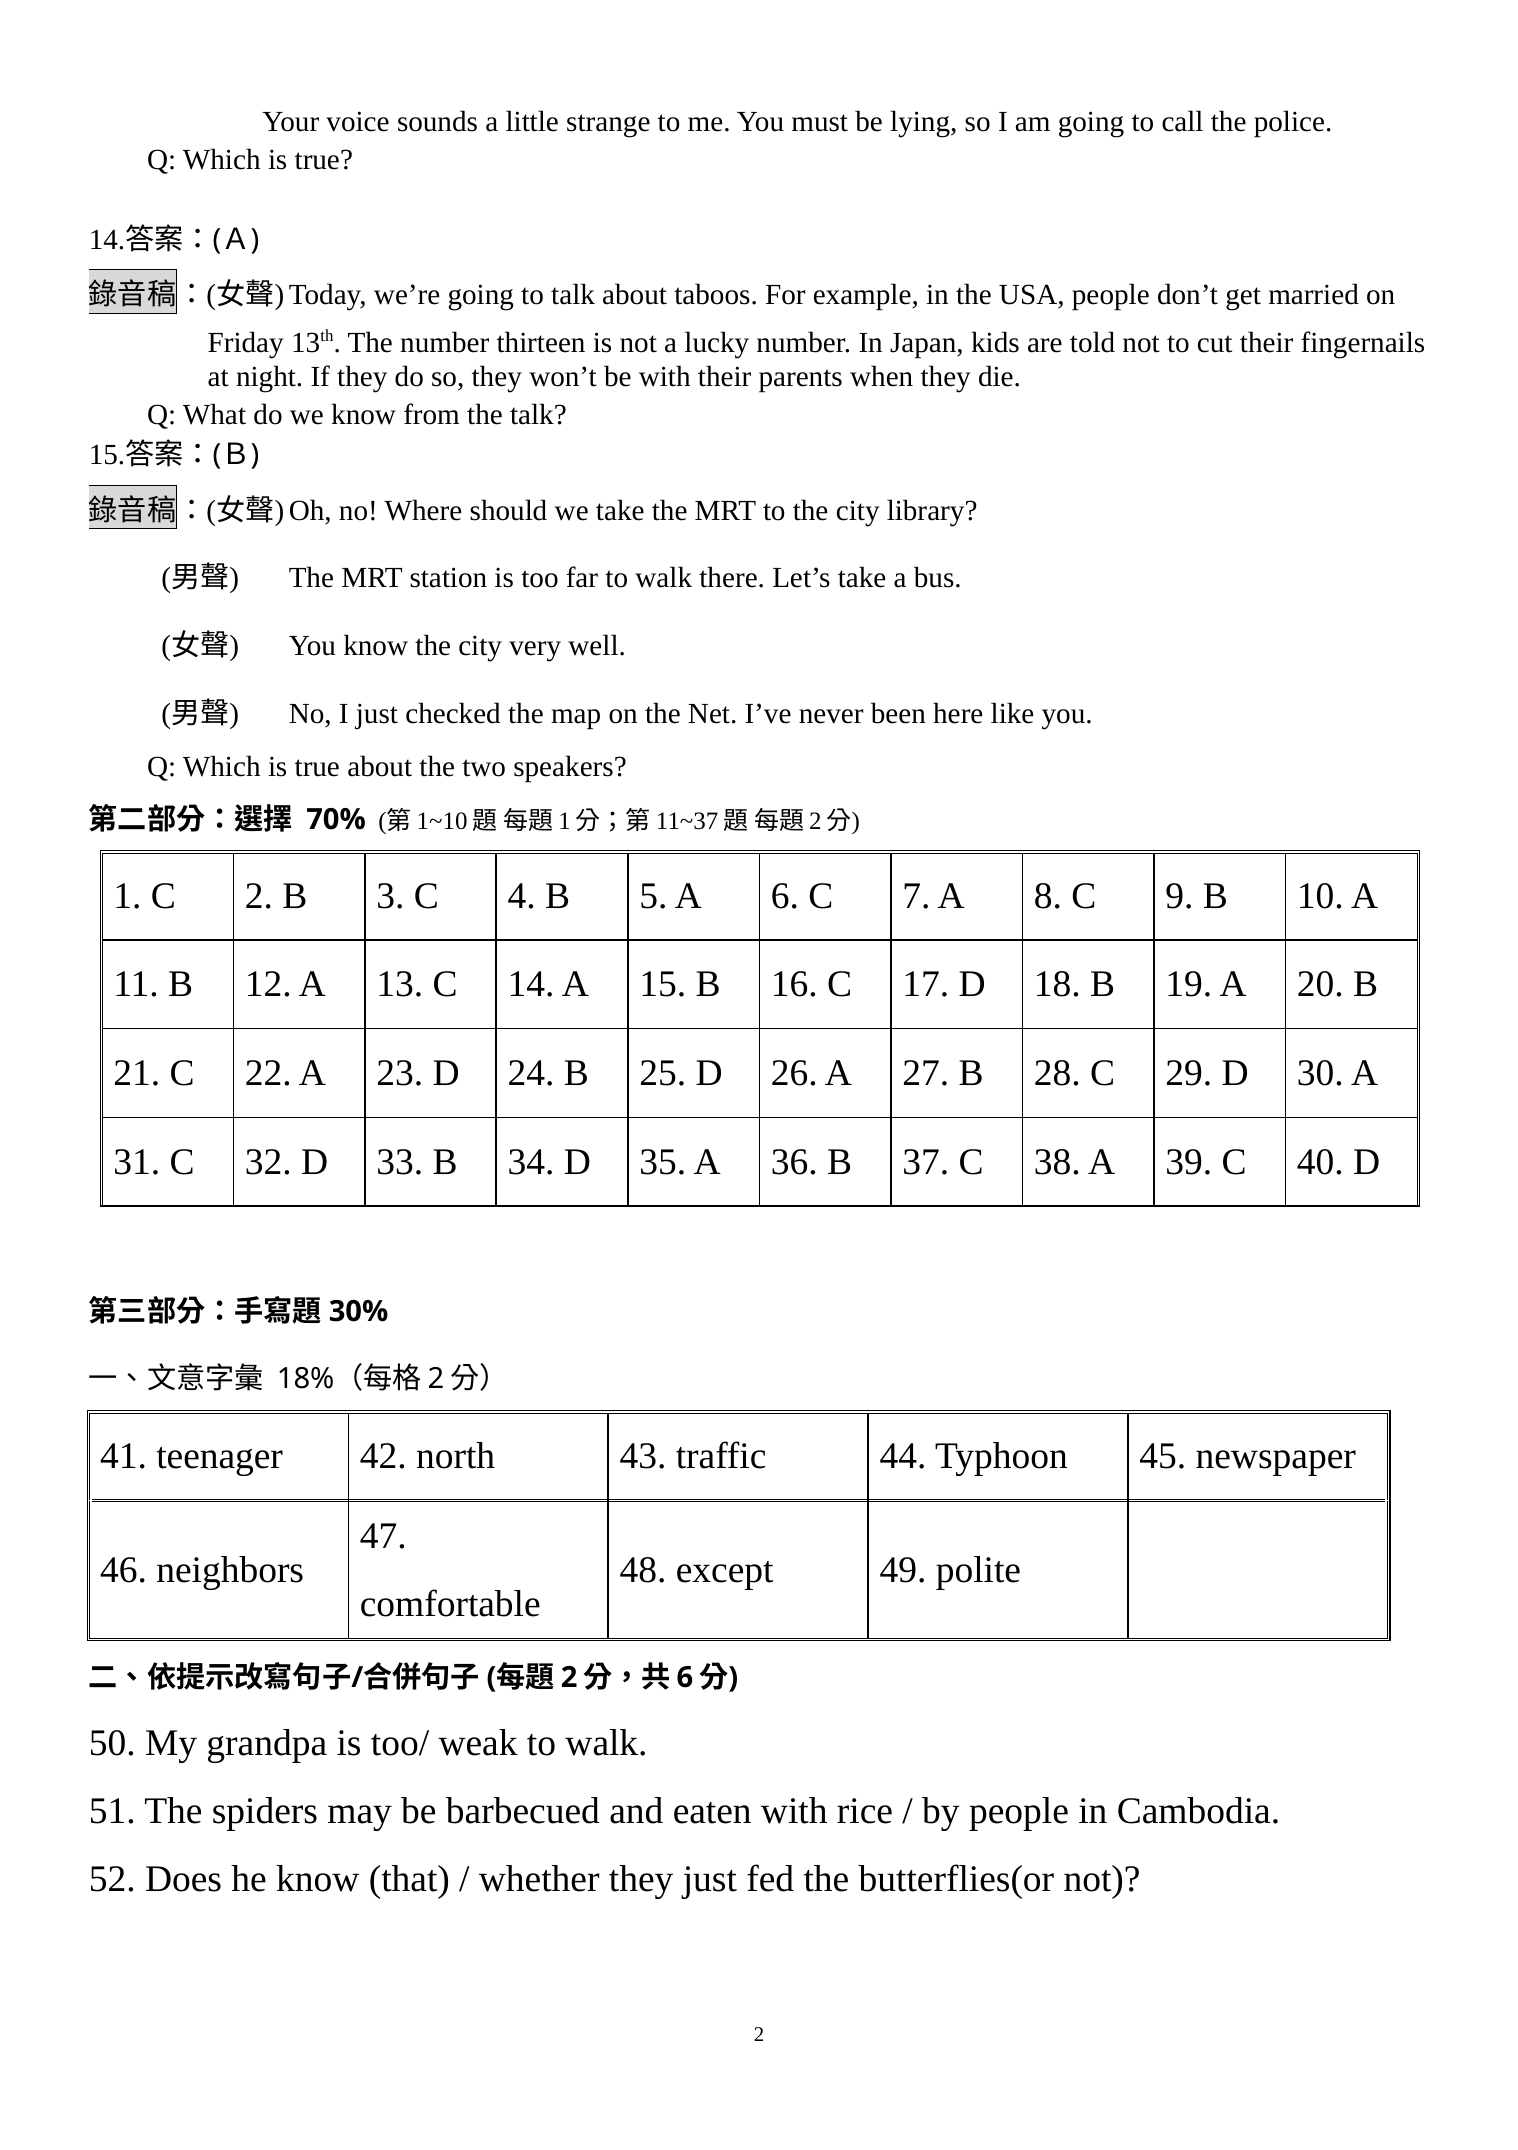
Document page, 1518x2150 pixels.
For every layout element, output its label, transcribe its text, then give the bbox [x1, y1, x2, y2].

text (男聲) No, I just checked the map on the Net. I’ve never been here like you. [117, 677, 1429, 745]
table_cell 17. D [892, 941, 1022, 1028]
table_cell 20. B [1286, 941, 1417, 1028]
table_cell 30. A [1286, 1029, 1417, 1116]
table_header 4. B [497, 854, 627, 939]
table_header 42. north [349, 1414, 607, 1499]
table_cell 35. A [629, 1118, 759, 1205]
table_header 3. C [366, 854, 495, 939]
text Q: Which is true about the two speakers? [88, 745, 1429, 782]
table_header 9. B [1155, 854, 1285, 939]
text (男聲) The MRT station is too far to walk there. Let’s take a bus. [117, 541, 1429, 609]
table_header 7. A [892, 854, 1022, 939]
text Q: Which is true? [88, 138, 1429, 176]
table_cell 16. C [760, 941, 890, 1028]
text 錄音稿：(女聲) Today, we’re going to talk about taboos. For example, in the USA, people don’t get married on Friday 13th. The number thirteen is not a lucky number. In Japan, kids are told not to cut their fingernails at night. If they do so, they won’t be with their parents when they die. [88, 258, 1429, 393]
text 二、依提示改寫句子/合併句子 (每題2分，共6分) [88, 1641, 1429, 1709]
table_cell 47. comfortable [349, 1502, 607, 1638]
text 第三部分：手寫題 30% [88, 1274, 1429, 1342]
table_cell 22. A [234, 1029, 364, 1116]
table_cell 11. B [103, 941, 233, 1028]
table_cell 36. B [760, 1118, 890, 1205]
table_cell 18. B [1023, 941, 1153, 1028]
table_cell 37. C [892, 1118, 1022, 1205]
table_cell 14. A [497, 941, 627, 1028]
table_cell 39. C [1155, 1118, 1285, 1205]
table_cell 40. D [1286, 1118, 1417, 1205]
text 14.答案：(Ａ) [88, 215, 1429, 258]
text 15.答案：(Ｂ) [88, 431, 1429, 473]
table_cell 24. B [497, 1029, 627, 1116]
table_header 45. newspaper [1129, 1414, 1387, 1499]
table_header 43. traffic [609, 1414, 867, 1499]
table_cell 38. A [1023, 1118, 1153, 1205]
text 一、文意字彙 18%（每格2分） [88, 1342, 1429, 1410]
table_cell 19. A [1155, 941, 1285, 1028]
text (女聲) You know the city very well. [117, 609, 1429, 677]
table_header 44. Typhoon [869, 1414, 1127, 1499]
table_cell 23. D [366, 1029, 495, 1116]
table_header 8. C [1023, 854, 1153, 939]
text 第二部分：選擇 70% (第1~10題 每題1分；第11~37題 每題2分) [88, 782, 1429, 850]
table_cell 26. A [760, 1029, 890, 1116]
table_header 1. C [103, 854, 233, 939]
table_header 41. teenager [90, 1414, 348, 1499]
table_cell 49. polite [869, 1502, 1127, 1638]
table_cell 34. D [497, 1118, 627, 1205]
table_cell 27. B [892, 1029, 1022, 1116]
table_header 6. C [760, 854, 890, 939]
text Your voice sounds a little strange to me. You must be lying, so I am going to call the police. [117, 104, 1429, 138]
table_header 10. A [1286, 854, 1417, 939]
table_cell 13. C [366, 941, 495, 1028]
table_cell 25. D [629, 1029, 759, 1116]
table_cell 48. except [609, 1502, 867, 1638]
text Q: What do we know from the talk? [88, 393, 1429, 431]
table_header 2. B [234, 854, 364, 939]
table_cell [1129, 1499, 1389, 1638]
table_cell 15. B [629, 941, 759, 1028]
table_cell 12. A [234, 941, 364, 1028]
text 錄音稿：(女聲) Oh, no! Where should we take the MRT to the city library? [88, 473, 1429, 541]
table_cell 33. B [366, 1118, 495, 1205]
text 52. Does he know (that) / whether they just fed the butterflies(or not)? [88, 1845, 1429, 1913]
text 50. My grandpa is too/ weak to walk. [88, 1709, 1429, 1777]
table_header 5. A [629, 854, 759, 939]
table_cell 29. D [1155, 1029, 1285, 1116]
table_cell 28. C [1023, 1029, 1153, 1116]
table_cell 32. D [234, 1118, 364, 1205]
table_cell 31. C [103, 1118, 233, 1205]
table_cell 21. C [103, 1029, 233, 1116]
text 51. The spiders may be barbecued and eaten with rice / by people in Cambodia. [88, 1777, 1429, 1845]
table_cell 46. neighbors [89, 1499, 348, 1638]
